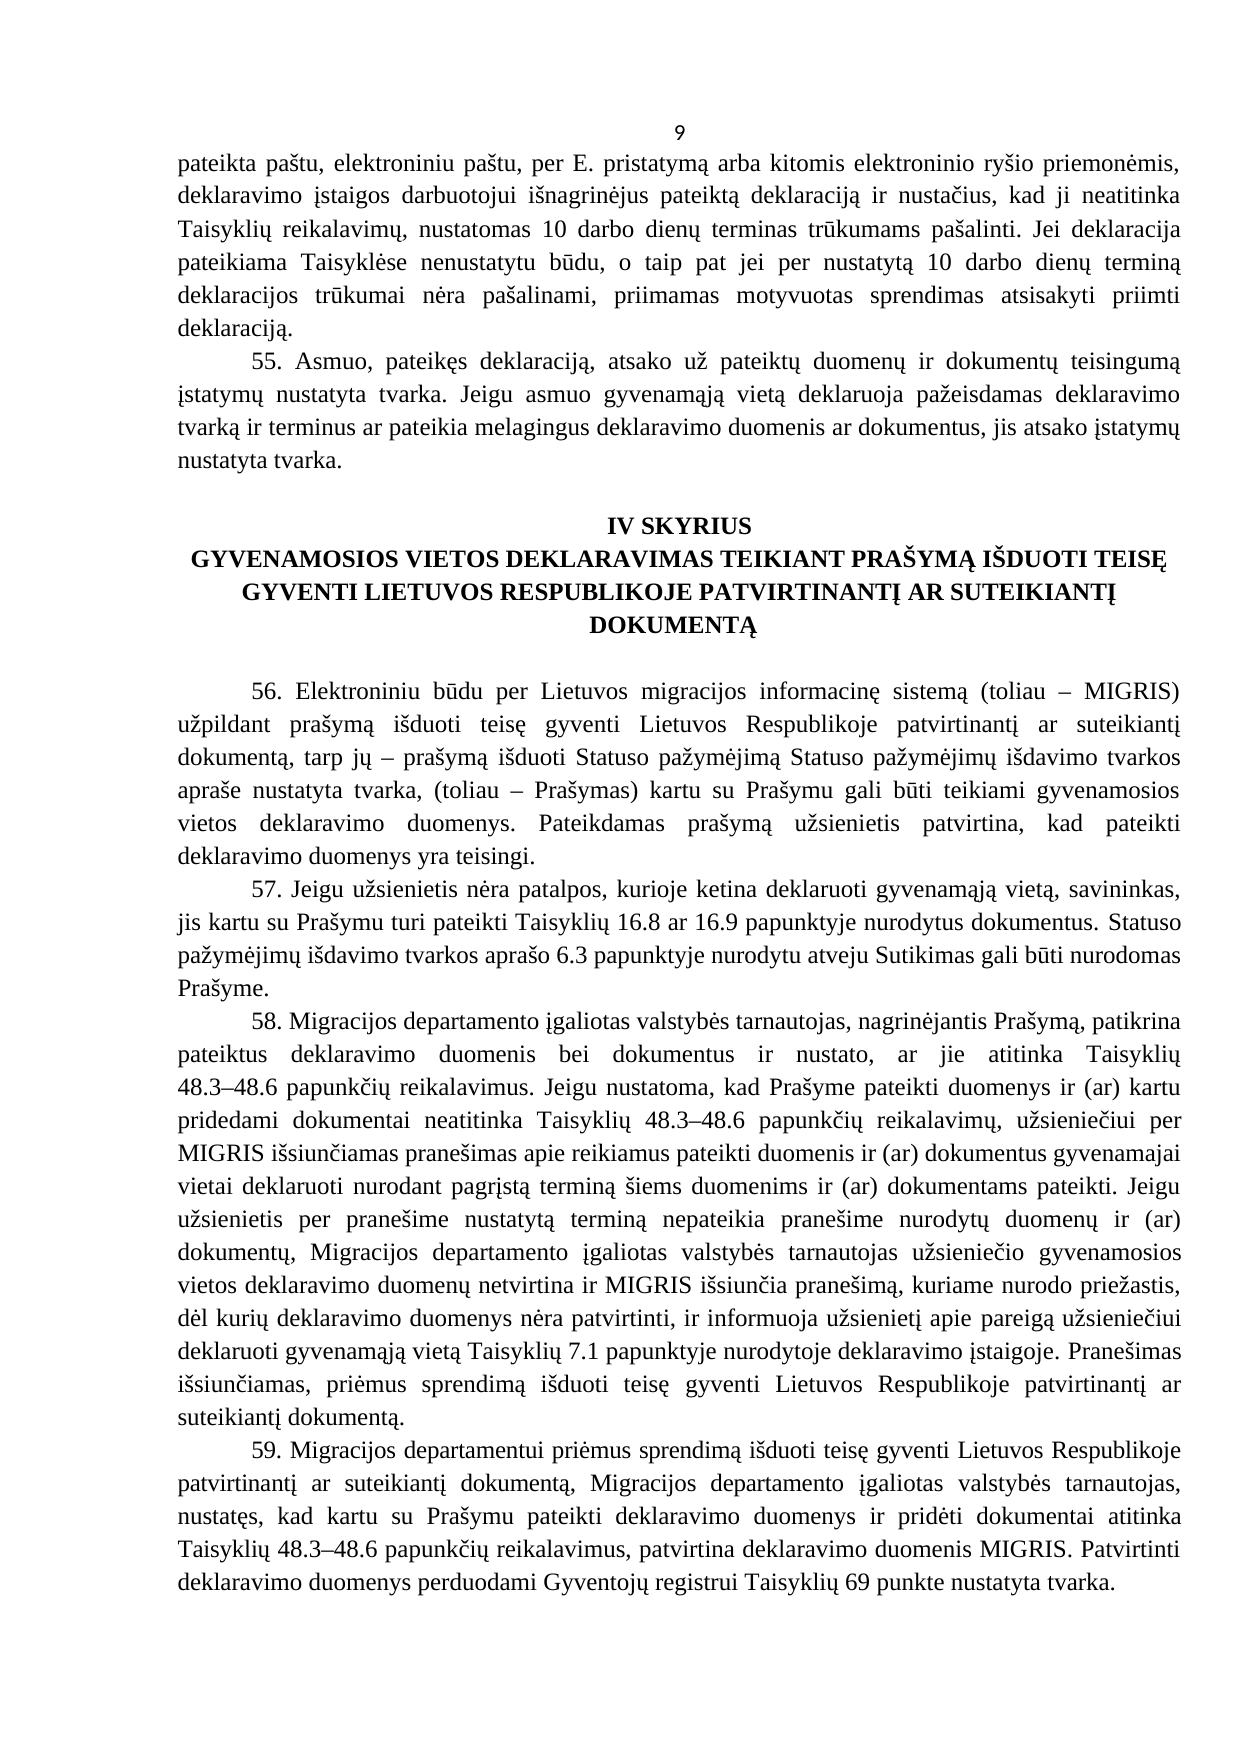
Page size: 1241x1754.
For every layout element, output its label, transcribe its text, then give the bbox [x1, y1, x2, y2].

text 56. Elektroniniu būdu per Lietuvos migracijos informacinę sistemą (toliau – MIGRIS) užpildant prašymą išduoti teisę gyventi Lietuvos Respublikoje patvirtinantį ar suteikiantį dokumentą, tarp jų – prašymą išduoti Statuso pažymėjimą Statuso pažymėjimų išdavimo tvarkos apraše nustatyta tvarka, (toliau – Prašymas) kartu su Prašymu gali būti teikiami gyvenamosios vietos deklaravimo duomenys. Pateikdamas prašymą užsienietis patvirtina, kad pateikti deklaravimo duomenys yra teisingi. [177, 676, 1181, 870]
text 59. Migracijos departamentui priėmus sprendimą išduoti teisę gyventi Lietuvos Respublikoje patvirtinantį ar suteikiantį dokumentą, Migracijos departamento įgaliotas valstybės tarnautojas, nustatęs, kad kartu su Prašymu pateikti deklaravimo duomenys ir pridėti dokumentai atitinka Taisyklių 48.3–48.6 papunkčių reikalavimus, patvirtina deklaravimo duomenis MIGRIS. Patvirtinti deklaravimo duomenys perduodami Gyventojų registrui Taisyklių 69 punkte nustatyta tvarka. [177, 1435, 1181, 1596]
text pateikta paštu, elektroniniu paštu, per E. pristatymą arba kitomis elektroninio ryšio priemonėmis, deklaravimo įstaigos darbuotojui išnagrinėjus pateiktą deklaraciją ir nustačius, kad ji neatitinka Taisyklių reikalavimų, nustatomas 10 darbo dienų terminas trūkumams pašalinti. Jei deklaracija pateikiama Taisyklėse nenustatytu būdu, o taip pat jei per nustatytą 10 darbo dienų terminą deklaracijos trūkumai nėra pašalinami, priimamas motyvuotas sprendimas atsisakyti priimti deklaraciją. [177, 148, 1181, 341]
text 57. Jeigu užsienietis nėra patalpos, kurioje ketina deklaruoti gyvenamąją vietą, savininkas, jis kartu su Prašymu turi pateikti Taisyklių 16.8 ar 16.9 papunktyje nurodytus dokumentus. Statuso pažymėjimų išdavimo tvarkos aprašo 6.3 papunktyje nurodytu atveju Sutikimas gali būti nurodomas Prašyme. [177, 874, 1181, 1002]
text 55. Asmuo, pateikęs deklaraciją, atsako už pateiktų duomenų ir dokumentų teisingumą įstatymų nustatyta tvarka. Jeigu asmuo gyvenamąją vietą deklaruoja pažeisdamas deklaravimo tvarką ir terminus ar pateikia melagingus deklaravimo duomenis ar dokumentus, jis atsako įstatymų nustatyta tvarka. [177, 346, 1181, 473]
text IV SKYRIUS [177, 511, 1181, 539]
text GYVENAMOSIOS VIETOS DEKLARAVIMAS TEIKIANT PRAŠYMĄ IŠDUOTI TEISĘ GYVENTI LIETUVOS RESPUBLIKOJE PATVIRTINANTĮ AR SUTEIKIANTĮ DOKUMENTĄ [177, 544, 1181, 639]
text 58. Migracijos departamento įgaliotas valstybės tarnautojas, nagrinėjantis Prašymą, patikrina pateiktus deklaravimo duomenis bei dokumentus ir nustato, ar jie atitinka Taisyklių 48.3–48.6 papunkčių reikalavimus. Jeigu nustatoma, kad Prašyme pateikti duomenys ir (ar) kartu pridedami dokumentai neatitinka Taisyklių 48.3–48.6 papunkčių reikalavimų, užsieniečiui per MIGRIS išsiunčiamas pranešimas apie reikiamus pateikti duomenis ir (ar) dokumentus gyvenamajai vietai deklaruoti nurodant pagrįstą terminą šiems duomenims ir (ar) dokumentams pateikti. Jeigu užsienietis per pranešime nustatytą terminą nepateikia pranešime nurodytų duomenų ir (ar) dokumentų, Migracijos departamento įgaliotas valstybės tarnautojas užsieniečio gyvenamosios vietos deklaravimo duomenų netvirtina ir MIGRIS išsiunčia pranešimą, kuriame nurodo priežastis, dėl kurių deklaravimo duomenys nėra patvirtinti, ir informuoja užsienietį apie pareigą užsieniečiui deklaruoti gyvenamąją vietą Taisyklių 7.1 papunktyje nurodytoje deklaravimo įstaigoje. Pranešimas išsiunčiamas, priėmus sprendimą išduoti teisę gyventi Lietuvos Respublikoje patvirtinantį ar suteikiantį dokumentą. [177, 1006, 1181, 1431]
